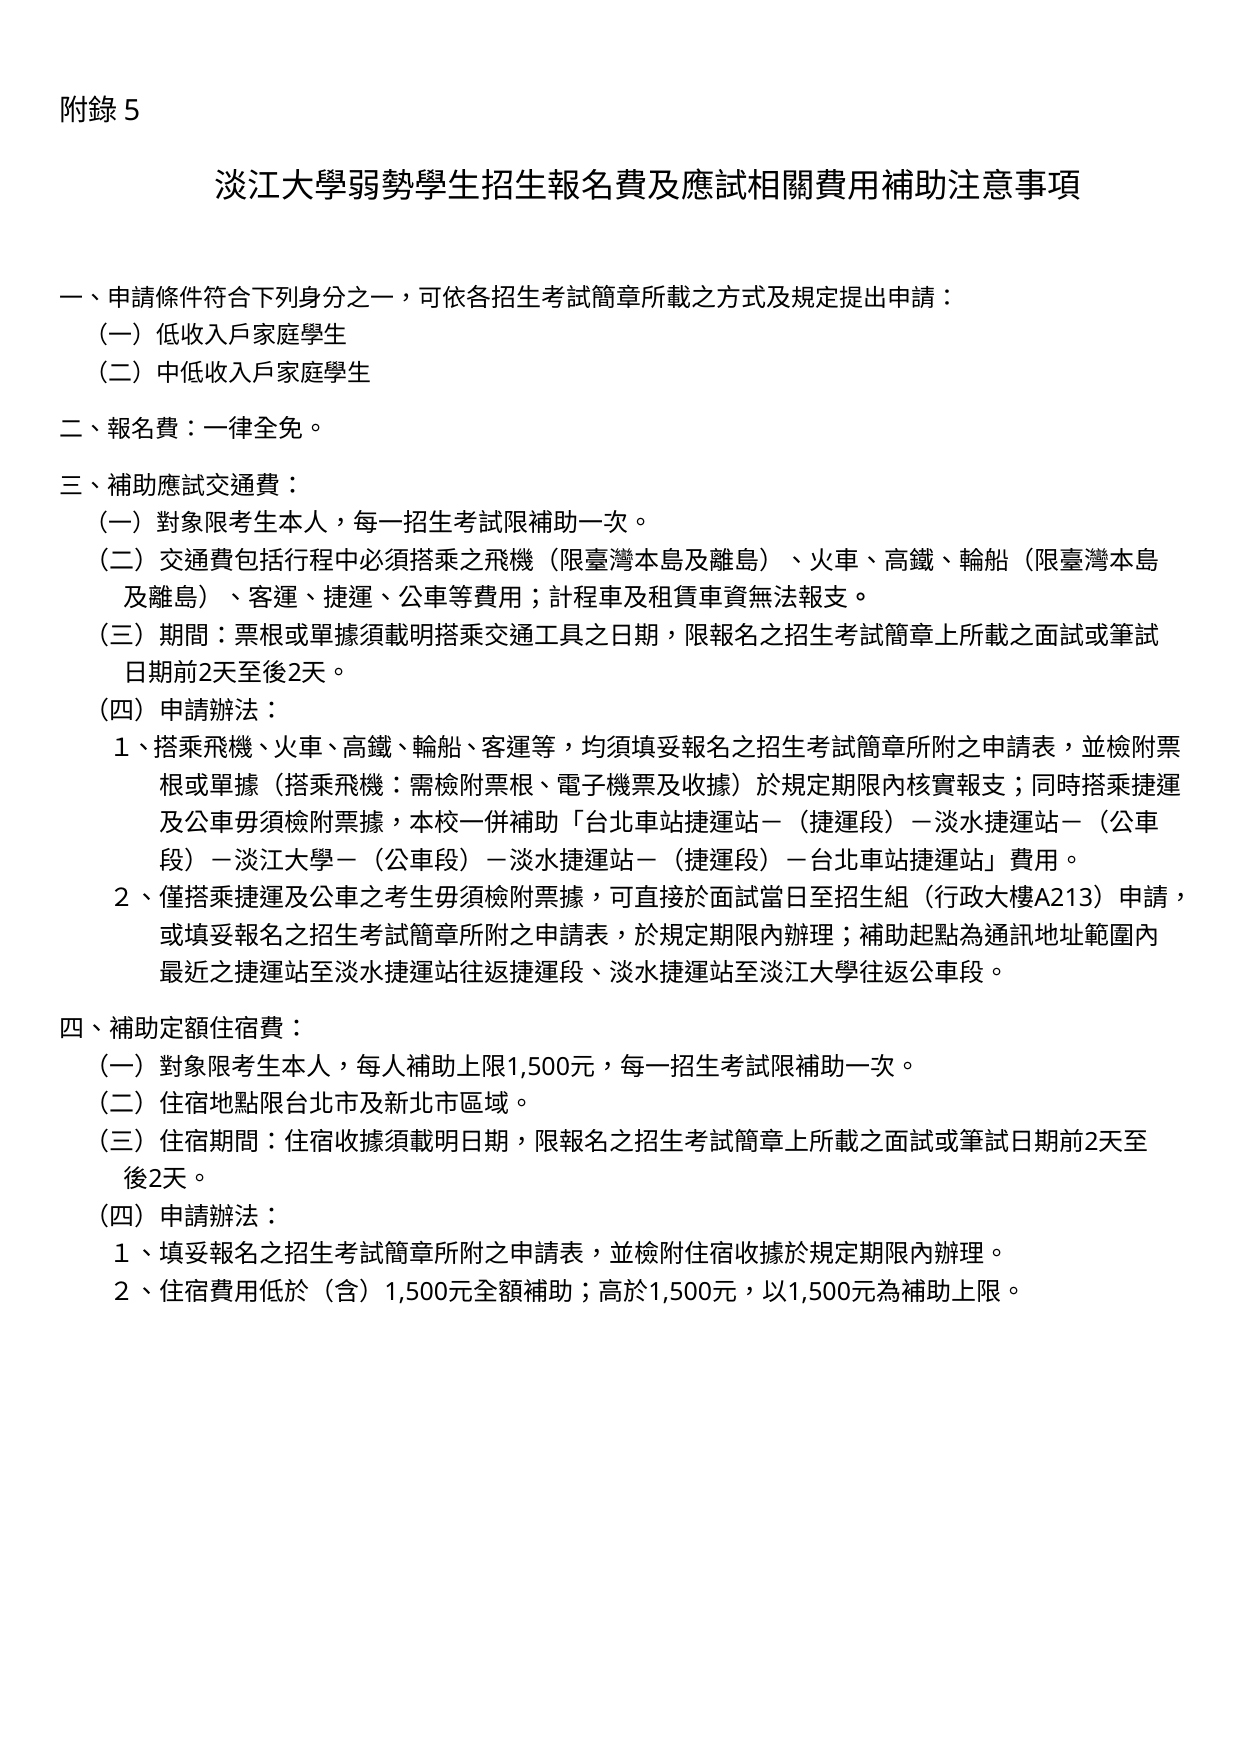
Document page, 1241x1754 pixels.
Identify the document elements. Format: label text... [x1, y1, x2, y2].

text （二）交通費包括行程中必須搭乘之飛機（限臺灣本島及離島）、火車、高鐵、輪船（限臺灣本島 [84, 539, 1181, 577]
text （三）期間：票根或單據須載明搭乘交通工具之日期，限報名之招生考試簡章上所載之面試或筆試 [84, 614, 1181, 652]
text 附錄5 [59, 71, 1183, 146]
text １、搭乘飛機、火車、高鐵、輪船、客運等，均須填妥報名之招生考試簡章所附之申請表，並檢附票根或單據（搭乘飛機：需檢附票根、電子機票及收據）於規定期限內核實報支；同時搭乘捷運及公車毋須檢附票據，本校一併補助「台北車站捷運站－（捷運段）－淡水捷運站－（公車段）－淡江大學－（公車段）－淡水捷運站－（捷運段）－台北車站捷運站」費用。 [109, 727, 1181, 877]
text 後2天。 [84, 1158, 1181, 1196]
text （四）申請辦法： [84, 1196, 1181, 1233]
text 一、申請條件符合下列身分之一，可依各招生考試簡章所載之方式及規定提出申請： [59, 277, 1181, 314]
text 淡江大學弱勢學生招生報名費及應試相關費用補助注意事項 [114, 146, 1181, 221]
text （一）低收入戶家庭學生 [84, 314, 1181, 352]
text （四）申請辦法： [84, 689, 1181, 727]
text （一）對象限考生本人，每人補助上限1,500元，每一招生考試限補助一次。 [84, 1046, 1181, 1083]
text ２、住宿費用低於（含）1,500元全額補助；高於1,500元，以1,500元為補助上限。 [109, 1271, 1181, 1308]
text （三）住宿期間：住宿收據須載明日期，限報名之招生考試簡章上所載之面試或筆試日期前2天至 [84, 1121, 1181, 1158]
text 及離島）、客運、捷運、公車等費用；計程車及租賃車資無法報支。 [84, 577, 1181, 614]
text ２、僅搭乘捷運及公車之考生毋須檢附票據，可直接於面試當日至招生組（行政大樓A213）申請，或填妥報名之招生考試簡章所附之申請表，於規定期限內辦理；補助起點為通訊地址範圍內最近之捷運站至淡水捷運站往返捷運段、淡水捷運站至淡江大學往返公車段。 [109, 877, 1181, 989]
text （一）對象限考生本人，每一招生考試限補助一次。 [84, 502, 1181, 539]
text 四、補助定額住宿費： [59, 1008, 1181, 1046]
text 二、報名費：一律全免。 [59, 408, 1181, 446]
text １、填妥報名之招生考試簡章所附之申請表，並檢附住宿收據於規定期限內辦理。 [109, 1233, 1181, 1271]
text （二）住宿地點限台北市及新北市區域。 [84, 1083, 1181, 1121]
text 日期前2天至後2天。 [84, 652, 1181, 689]
text （二）中低收入戶家庭學生 [84, 352, 1181, 389]
text 三、補助應試交通費： [59, 464, 1181, 502]
